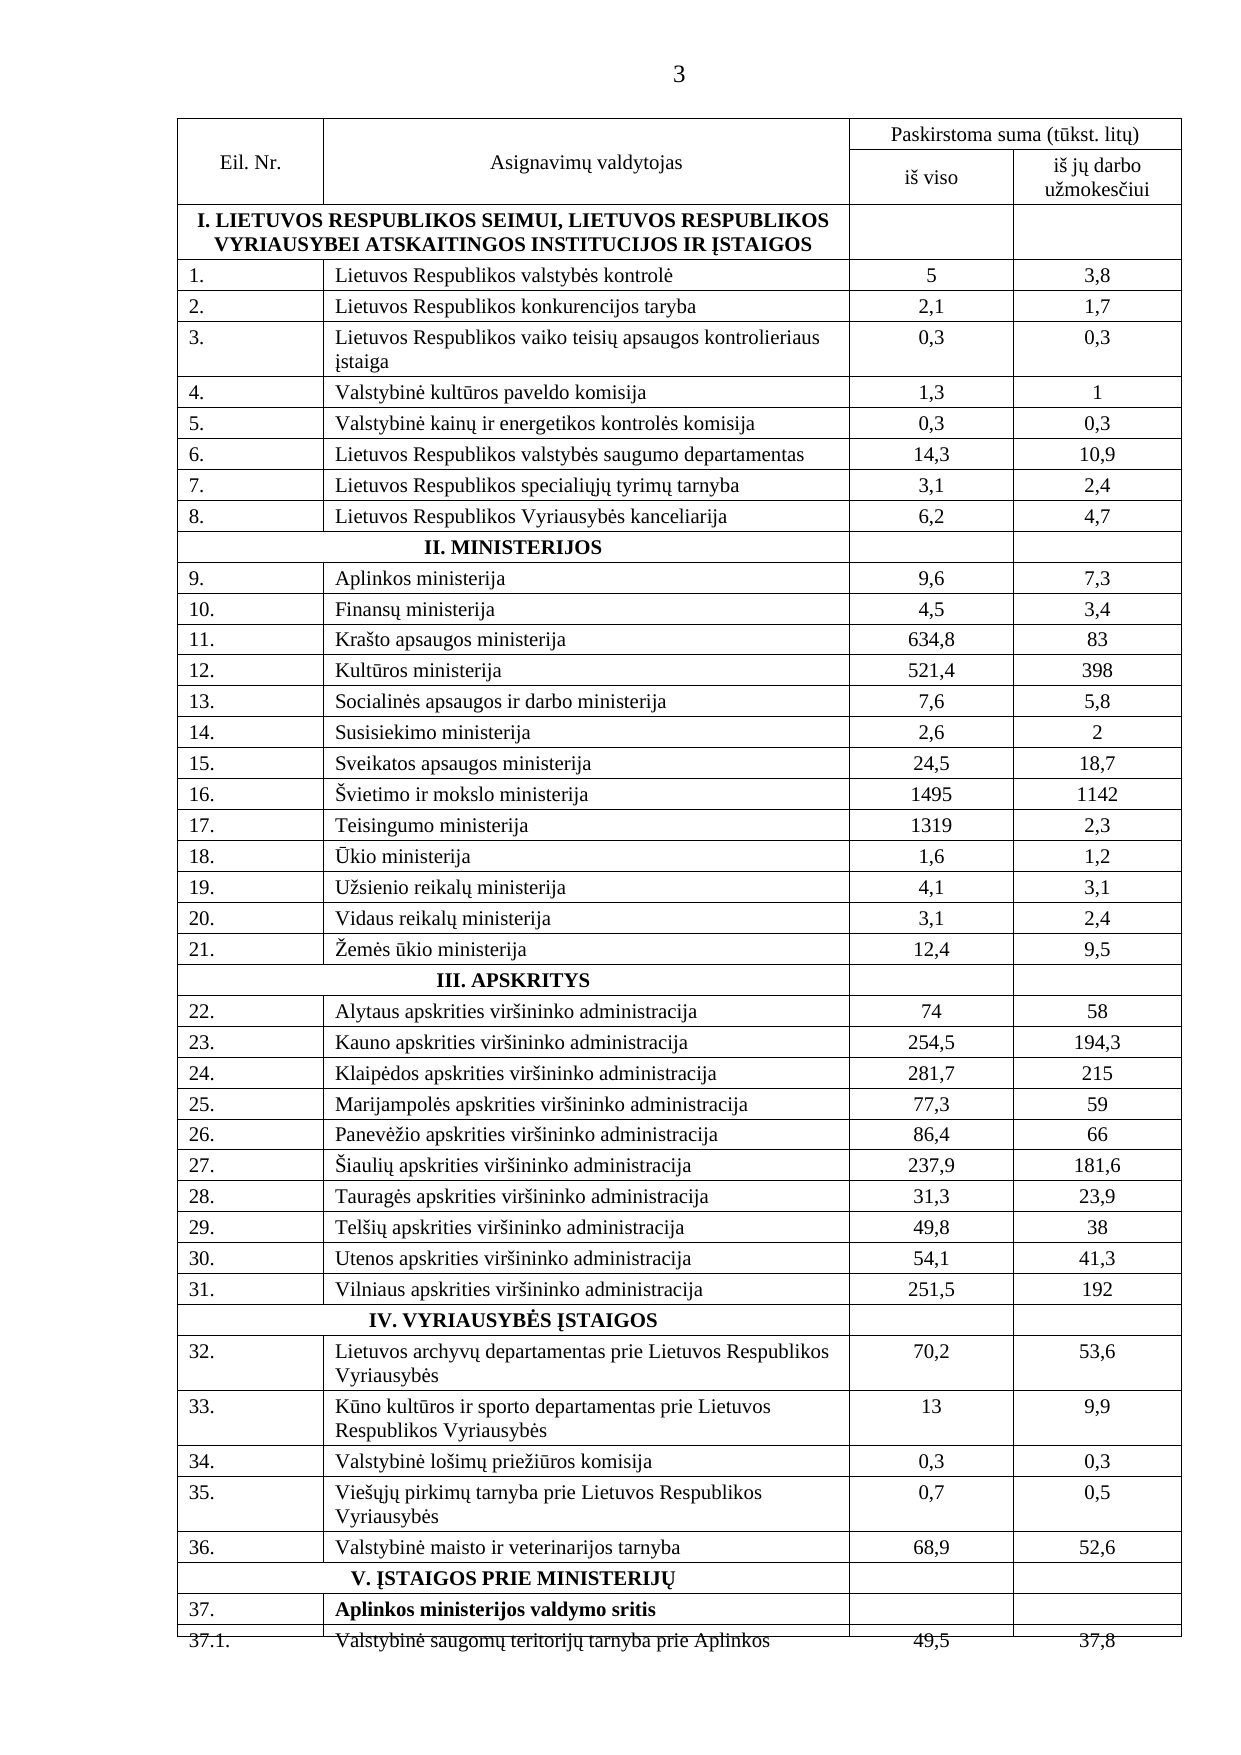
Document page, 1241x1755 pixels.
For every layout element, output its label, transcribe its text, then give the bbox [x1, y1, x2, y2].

table_cell 4,1 [850, 872, 1013, 902]
table_cell Kultūros ministerija [324, 655, 849, 685]
table_cell [850, 965, 1013, 995]
table_cell 7. [178, 470, 323, 500]
table_cell 13. [178, 686, 323, 716]
table_cell 74 [850, 996, 1013, 1026]
table_cell 23. [178, 1027, 323, 1057]
table_cell Lietuvos Respublikos valstybės kontrolė [324, 260, 849, 290]
table_cell [1014, 1563, 1181, 1593]
table_cell 49,8 [850, 1212, 1013, 1242]
table_cell 23,9 [1014, 1181, 1181, 1211]
table_cell 29. [178, 1212, 323, 1242]
table_cell 181,6 [1014, 1150, 1181, 1180]
table_cell 634,8 [850, 625, 1013, 654]
table_cell Šiaulių apskrities viršininko administracija [324, 1150, 849, 1180]
table_cell Panevėžio apskrities viršininko administracija [324, 1120, 849, 1149]
table_cell Valstybinė maisto ir veterinarijos tarnyba [324, 1532, 849, 1562]
table_cell 18. [178, 841, 323, 871]
table_cell 14,3 [850, 439, 1013, 469]
table_header Paskirstoma suma (tūkst. litų) [850, 119, 1181, 149]
table_cell 5. [178, 408, 323, 438]
table_cell Susisiekimo ministerija [324, 717, 849, 747]
table_cell [850, 205, 1013, 259]
table_cell 2,6 [850, 717, 1013, 747]
table_cell 83 [1014, 625, 1181, 654]
table_cell 0,3 [850, 322, 1013, 376]
table_cell Tauragės apskrities viršininko administracija [324, 1181, 849, 1211]
table_cell 14. [178, 717, 323, 747]
table_cell 31,3 [850, 1181, 1013, 1211]
table_cell 16. [178, 779, 323, 809]
table_cell Aplinkos ministerijos valdymo sritis [324, 1594, 849, 1624]
table_cell 3. [178, 322, 323, 376]
table_cell [1014, 532, 1181, 562]
table_cell 4,5 [850, 594, 1013, 623]
table_cell 24. [178, 1058, 323, 1087]
table_cell 192 [1014, 1274, 1181, 1304]
table_cell [850, 1594, 1013, 1624]
table_cell Vidaus reikalų ministerija [324, 903, 849, 933]
table_cell 66 [1014, 1120, 1181, 1149]
table_cell 2,4 [1014, 903, 1181, 933]
table_cell 28. [178, 1181, 323, 1211]
table_cell 1,7 [1014, 291, 1181, 321]
table_cell Sveikatos apsaugos ministerija [324, 748, 849, 778]
table_cell 13 [850, 1391, 1013, 1445]
table_cell II. MINISTERIJOS [178, 532, 849, 562]
table_cell 12,4 [850, 934, 1013, 964]
table_cell 26. [178, 1120, 323, 1149]
table_cell 6. [178, 439, 323, 469]
table_cell 1,3 [850, 377, 1013, 407]
table_cell 9,9 [1014, 1391, 1181, 1445]
table_cell Valstybinė saugomų teritorijų tarnyba prie Aplinkos ministerijos [324, 1625, 849, 1636]
table_cell 3,1 [1014, 872, 1181, 902]
table_cell 30. [178, 1243, 323, 1273]
table_cell 12. [178, 655, 323, 685]
table_cell 9,6 [850, 563, 1013, 592]
table_cell 0,3 [1014, 408, 1181, 438]
table_cell 5,8 [1014, 686, 1181, 716]
table_cell 41,3 [1014, 1243, 1181, 1273]
table_cell 1. [178, 260, 323, 290]
table_cell 0,3 [850, 1446, 1013, 1476]
table_cell 20. [178, 903, 323, 933]
table_cell Valstybinė kultūros paveldo komisija [324, 377, 849, 407]
table_cell 33. [178, 1391, 323, 1445]
table_cell Ūkio ministerija [324, 841, 849, 871]
table_cell Žemės ūkio ministerija [324, 934, 849, 964]
table_cell Finansų ministerija [324, 594, 849, 623]
table_cell Viešųjų pirkimų tarnyba prie Lietuvos Respublikos Vyriausybės [324, 1477, 849, 1531]
table_cell 53,6 [1014, 1336, 1181, 1390]
table_cell 2,1 [850, 291, 1013, 321]
table_cell 0,3 [1014, 1446, 1181, 1476]
table_cell 2 [1014, 717, 1181, 747]
table_cell 398 [1014, 655, 1181, 685]
table_cell Socialinės apsaugos ir darbo ministerija [324, 686, 849, 716]
table_cell 521,4 [850, 655, 1013, 685]
table_cell 37,8 [1014, 1625, 1181, 1636]
table_cell Lietuvos Respublikos konkurencijos taryba [324, 291, 849, 321]
table_cell 18,7 [1014, 748, 1181, 778]
table_cell 8. [178, 501, 323, 531]
table_header Eil. Nr. [178, 119, 323, 204]
table_cell Krašto apsaugos ministerija [324, 625, 849, 654]
table_cell 5 [850, 260, 1013, 290]
table_cell 27. [178, 1150, 323, 1180]
table_cell 1495 [850, 779, 1013, 809]
table_cell Teisingumo ministerija [324, 810, 849, 840]
table_cell 24,5 [850, 748, 1013, 778]
table_cell 1319 [850, 810, 1013, 840]
table_cell Utenos apskrities viršininko administracija [324, 1243, 849, 1273]
table_cell 11. [178, 625, 323, 654]
table_cell 36. [178, 1532, 323, 1562]
table_cell 21. [178, 934, 323, 964]
table_cell Švietimo ir mokslo ministerija [324, 779, 849, 809]
table_cell iš viso [850, 150, 1013, 204]
table_cell 38 [1014, 1212, 1181, 1242]
table_cell 0,7 [850, 1477, 1013, 1531]
table_cell Lietuvos Respublikos Vyriausybės kanceliarija [324, 501, 849, 531]
table_cell 237,9 [850, 1150, 1013, 1180]
table_cell 31. [178, 1274, 323, 1304]
table_cell 0,3 [850, 408, 1013, 438]
table_cell Valstybinė kainų ir energetikos kontrolės komisija [324, 408, 849, 438]
table_cell Telšių apskrities viršininko administracija [324, 1212, 849, 1242]
table_cell 17. [178, 810, 323, 840]
table_cell 58 [1014, 996, 1181, 1026]
table_cell IV. VYRIAUSYBĖS ĮSTAIGOS [178, 1305, 849, 1335]
table_cell III. APSKRITYS [178, 965, 849, 995]
table_cell [1014, 205, 1181, 259]
table_cell V. ĮSTAIGOS PRIE MINISTERIJŲ [178, 1563, 849, 1593]
table_header Asignavimų valdytojas [324, 119, 849, 204]
table_cell [850, 532, 1013, 562]
table_cell I. Lietuvos Respublikos Seimui, Lietuvos Respublikos Vyriausybei atskaitingos institucijos ir įstaigos [178, 205, 849, 259]
table_cell 4. [178, 377, 323, 407]
table_cell 1,6 [850, 841, 1013, 871]
table_cell 3,1 [850, 470, 1013, 500]
table_cell 0,5 [1014, 1477, 1181, 1531]
table_cell [1014, 1594, 1181, 1624]
table_cell Užsienio reikalų ministerija [324, 872, 849, 902]
table_cell Marijampolės apskrities viršininko administracija [324, 1089, 849, 1118]
table_cell 2. [178, 291, 323, 321]
table_cell 254,5 [850, 1027, 1013, 1057]
table_cell 10,9 [1014, 439, 1181, 469]
table_cell 2,3 [1014, 810, 1181, 840]
table_cell Lietuvos archyvų departamentas prie Lietuvos Respublikos Vyriausybės [324, 1336, 849, 1390]
table_cell 70,2 [850, 1336, 1013, 1390]
table_cell Klaipėdos apskrities viršininko administracija [324, 1058, 849, 1087]
table_cell Vilniaus apskrities viršininko administracija [324, 1274, 849, 1304]
table_cell 37. [178, 1594, 323, 1624]
table_cell 32. [178, 1336, 323, 1390]
table_cell 1,2 [1014, 841, 1181, 871]
table_cell Lietuvos Respublikos valstybės saugumo departamentas [324, 439, 849, 469]
table_cell Alytaus apskrities viršininko administracija [324, 996, 849, 1026]
table_cell 68,9 [850, 1532, 1013, 1562]
table_cell 35. [178, 1477, 323, 1531]
table_cell 215 [1014, 1058, 1181, 1087]
table_cell 3,8 [1014, 260, 1181, 290]
table_cell 59 [1014, 1089, 1181, 1118]
table_cell [850, 1563, 1013, 1593]
table_cell 194,3 [1014, 1027, 1181, 1057]
table_cell 7,6 [850, 686, 1013, 716]
table_cell 37.1. [178, 1625, 323, 1636]
table_cell 86,4 [850, 1120, 1013, 1149]
table_cell 2,4 [1014, 470, 1181, 500]
table_cell 0,3 [1014, 322, 1181, 376]
table_cell Aplinkos ministerija [324, 563, 849, 592]
table_cell 4,7 [1014, 501, 1181, 531]
table_cell 22. [178, 996, 323, 1026]
table_cell Valstybinė lošimų priežiūros komisija [324, 1446, 849, 1476]
table_cell 9. [178, 563, 323, 592]
table_cell 251,5 [850, 1274, 1013, 1304]
table_cell Lietuvos Respublikos vaiko teisių apsaugos kontrolieriaus įstaiga [324, 322, 849, 376]
table_cell Kauno apskrities viršininko administracija [324, 1027, 849, 1057]
table_cell 52,6 [1014, 1532, 1181, 1562]
table_cell [1014, 965, 1181, 995]
table_cell 10. [178, 594, 323, 623]
table_cell 77,3 [850, 1089, 1013, 1118]
table_cell 34. [178, 1446, 323, 1476]
table_cell 3,4 [1014, 594, 1181, 623]
table_cell Lietuvos Respublikos specialiųjų tyrimų tarnyba [324, 470, 849, 500]
table_cell 15. [178, 748, 323, 778]
table_cell [1014, 1305, 1181, 1335]
table_cell 1142 [1014, 779, 1181, 809]
table_cell 6,2 [850, 501, 1013, 531]
table_cell iš jų darbo užmokesčiui [1014, 150, 1181, 204]
table_cell 281,7 [850, 1058, 1013, 1087]
table_cell 1 [1014, 377, 1181, 407]
table_cell 19. [178, 872, 323, 902]
table_cell 9,5 [1014, 934, 1181, 964]
table_cell 3,1 [850, 903, 1013, 933]
table_cell 25. [178, 1089, 323, 1118]
table_cell 49,5 [850, 1625, 1013, 1636]
table_cell 54,1 [850, 1243, 1013, 1273]
table_cell Kūno kultūros ir sporto departamentas prie Lietuvos Respublikos Vyriausybės [324, 1391, 849, 1445]
table_cell 7,3 [1014, 563, 1181, 592]
table_cell [850, 1305, 1013, 1335]
